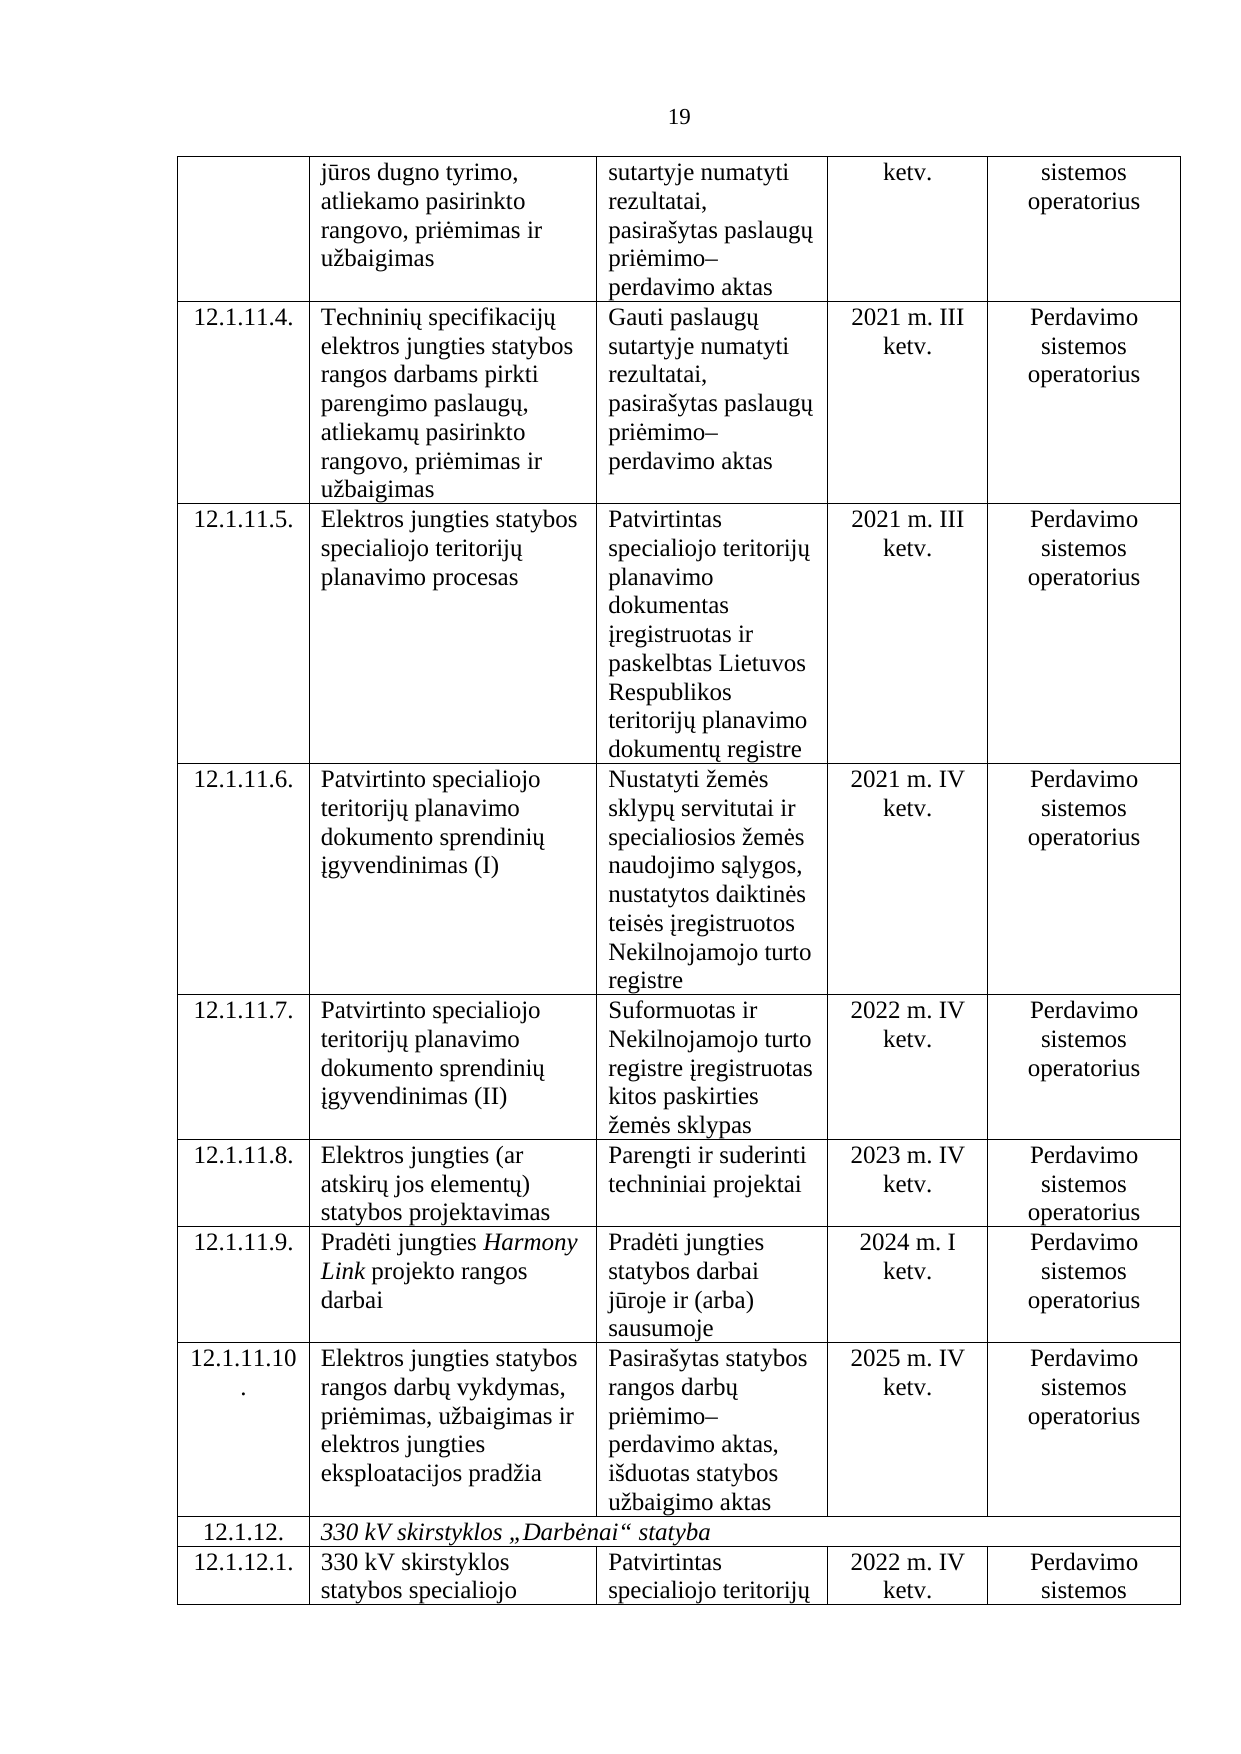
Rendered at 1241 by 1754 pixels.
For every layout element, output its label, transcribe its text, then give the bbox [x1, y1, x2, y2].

table_cell Perdavimo sistemos operatorius [988, 764, 1180, 994]
table_cell 2022 m. IV ketv. [828, 1547, 987, 1604]
table_cell jūros dugno tyrimo, atliekamo pasirinkto rangovo, priėmimas ir užbaigimas [310, 157, 596, 301]
table_cell Elektros jungties (ar atskirų jos elementų) statybos projektavimas [310, 1140, 596, 1226]
table_cell 2024 m. I ketv. [828, 1227, 987, 1342]
table_cell Patvirtinto specialiojo teritorijų planavimo dokumento sprendinių įgyvendinimas (I) [310, 764, 596, 994]
table_cell 12.1.11.7. [178, 995, 309, 1139]
table_cell 12.1.11.6. [178, 764, 309, 994]
table_cell Patvirtintas specialiojo teritorijų [597, 1547, 827, 1604]
table_cell sutartyje numatyti rezultatai, pasirašytas paslaugų priėmimo–perdavimo aktas [597, 157, 827, 301]
table_cell sistemos operatorius [988, 157, 1180, 301]
table_cell 2025 m. IV ketv. [828, 1343, 987, 1516]
table_cell 2023 m. IV ketv. [828, 1140, 987, 1226]
table_cell Elektros jungties statybos specialiojo teritorijų planavimo procesas [310, 504, 596, 763]
table_cell Patvirtintas specialiojo teritorijų planavimo dokumentas įregistruotas ir paskelbtas Lietuvos Respublikos teritorijų planavimo dokumentų registre [597, 504, 827, 763]
table_cell Nustatyti žemės sklypų servitutai ir specialiosios žemės naudojimo sąlygos, nustatytos daiktinės teisės įregistruotos Nekilnojamojo turto registre [597, 764, 827, 994]
table_cell 12.1.11.5. [178, 504, 309, 763]
table_cell Elektros jungties statybos rangos darbų vykdymas, priėmimas, užbaigimas ir elektros jungties eksploatacijos pradžia [310, 1343, 596, 1516]
table_cell 330 kV skirstyklos statybos specialiojo [310, 1547, 596, 1604]
table_cell Suformuotas ir Nekilnojamojo turto registre įregistruotas kitos paskirties žemės sklypas [597, 995, 827, 1139]
table_cell Perdavimo sistemos operatorius [988, 302, 1180, 503]
table_cell 12.1.12. [178, 1517, 309, 1546]
table_cell Pradėti jungties Harmony Link projekto rangos darbai [310, 1227, 596, 1342]
table_cell Perdavimo sistemos operatorius [988, 504, 1180, 763]
table_cell 2021 m. III ketv. [828, 504, 987, 763]
table_cell 12.1.12.1. [178, 1547, 309, 1604]
table_cell Perdavimo sistemos operatorius [988, 1227, 1180, 1342]
table_cell Perdavimo sistemos operatorius [988, 995, 1180, 1139]
table_cell Perdavimo sistemos operatorius [988, 1140, 1180, 1226]
table_cell ketv. [828, 157, 987, 301]
table_cell Pradėti jungties statybos darbai jūroje ir (arba) sausumoje [597, 1227, 827, 1342]
table_cell 12.1.11.4. [178, 302, 309, 503]
table_cell 2021 m. IV ketv. [828, 764, 987, 994]
table_cell Techninių specifikacijų elektros jungties statybos rangos darbams pirkti parengimo paslaugų, atliekamų pasirinkto rangovo, priėmimas ir užbaigimas [310, 302, 596, 503]
table_cell Perdavimo sistemos [988, 1547, 1180, 1604]
table_cell 2022 m. IV ketv. [828, 995, 987, 1139]
table_cell 330 kV skirstyklos „Darbėnai“ statyba [310, 1517, 1180, 1546]
table_cell Parengti ir suderinti techniniai projektai [597, 1140, 827, 1226]
table_cell Patvirtinto specialiojo teritorijų planavimo dokumento sprendinių įgyvendinimas (II) [310, 995, 596, 1139]
table_cell [178, 157, 309, 301]
table_cell 12.1.11.9. [178, 1227, 309, 1342]
table_cell Pasirašytas statybos rangos darbų priėmimo–perdavimo aktas, išduotas statybos užbaigimo aktas [597, 1343, 827, 1516]
table_cell 12.1.11.10. [178, 1343, 309, 1516]
table_cell 2021 m. III ketv. [828, 302, 987, 503]
table_cell 12.1.11.8. [178, 1140, 309, 1226]
table_cell Perdavimo sistemos operatorius [988, 1343, 1180, 1516]
table_cell Gauti paslaugų sutartyje numatyti rezultatai, pasirašytas paslaugų priėmimo–perdavimo aktas [597, 302, 827, 503]
